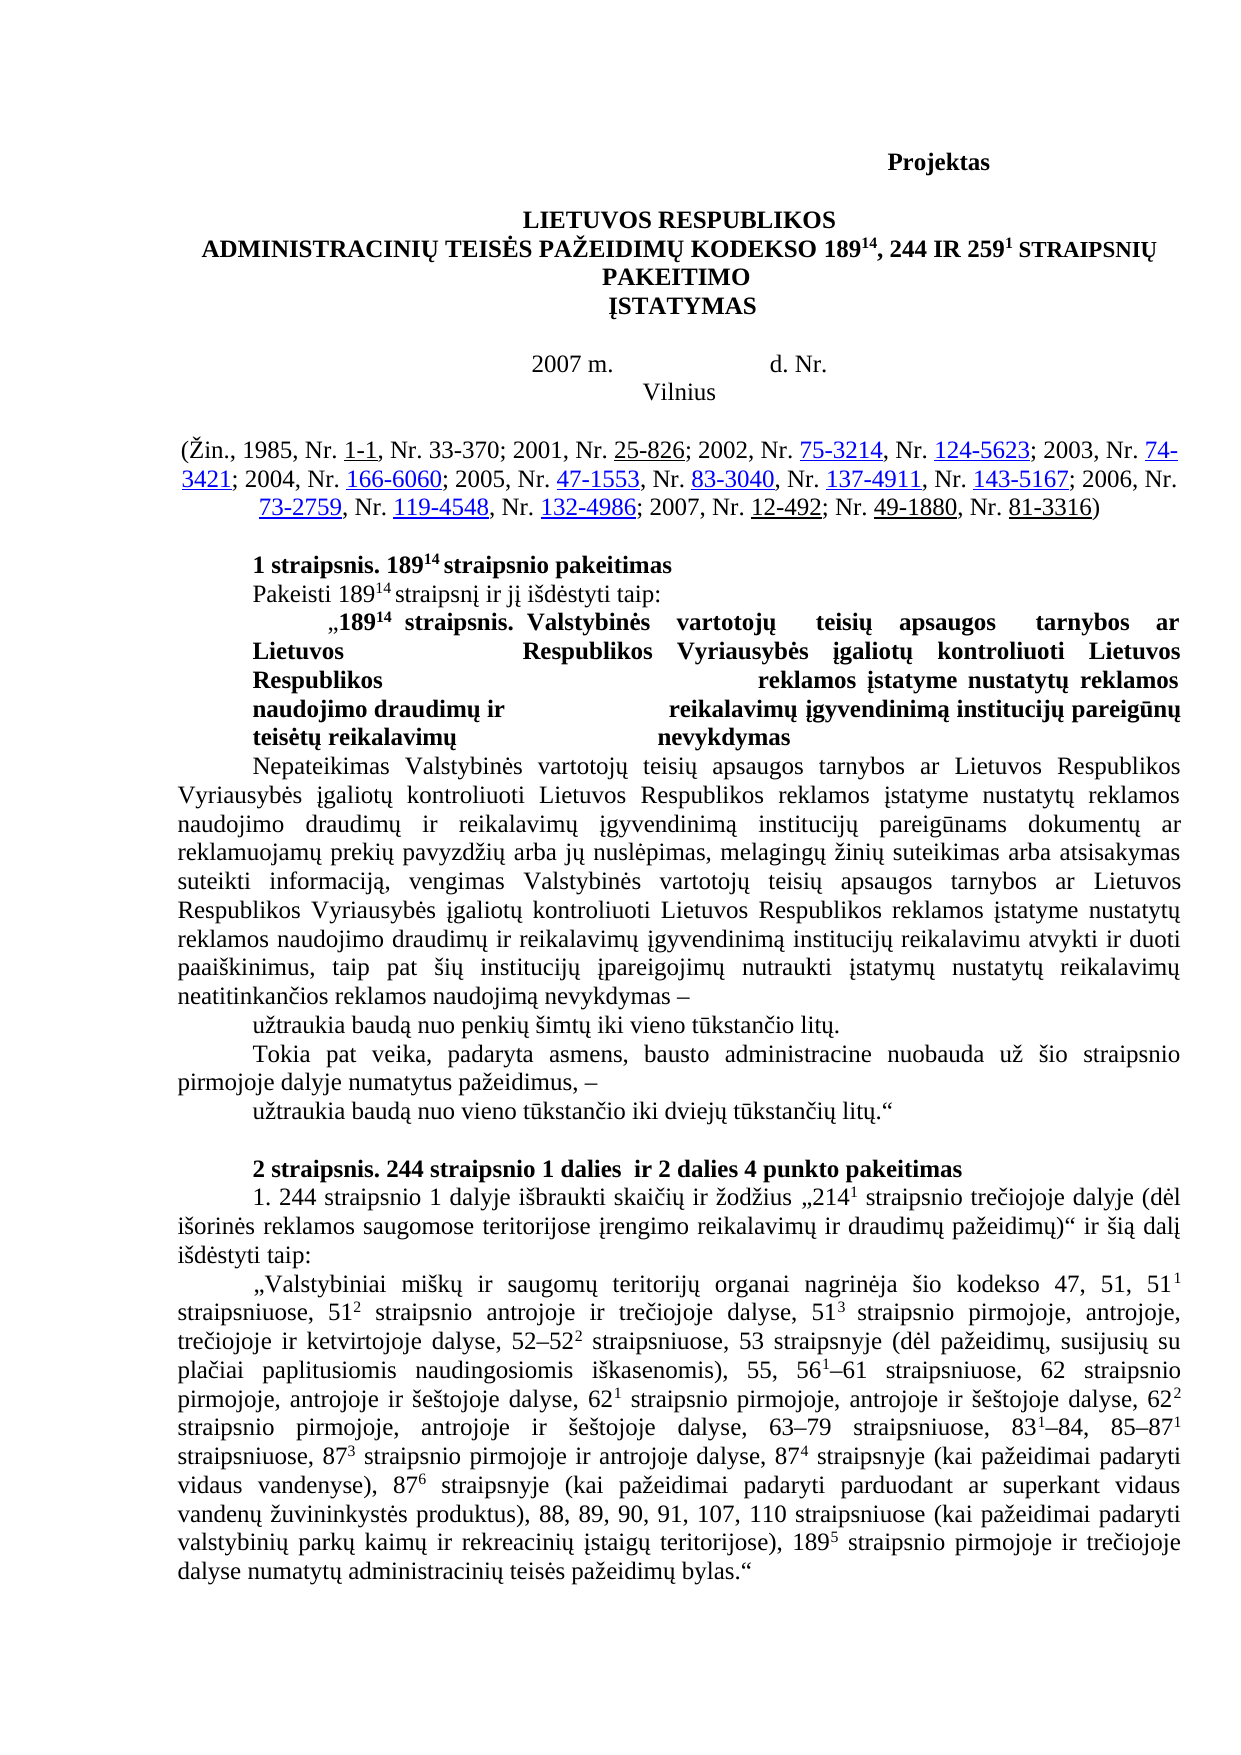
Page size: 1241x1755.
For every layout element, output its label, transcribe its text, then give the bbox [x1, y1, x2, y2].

text 1. 244 straipsnio 1 dalyje išbraukti skaičių ir žodžius „2141 straipsnio trečiojoje dalyje (dėl išorinės reklamos saugomose teritorijose įrengimo reikalavimų ir draudimų pažeidimų)“ ir šią dalį išdėstyti taip: [177, 1182, 1181, 1269]
text 1 straipsnis. 18914 straipsnio pakeitimas [177, 550, 1181, 579]
text LIETUVOS RESPUBLIKOS [177, 205, 1181, 234]
text Pakeisti 18914 straipsnį ir jį išdėstyti taip: [177, 579, 1181, 607]
text užtraukia baudą nuo vieno tūkstančio iki dviejų tūkstančių litų.“ [177, 1096, 1181, 1125]
text Projektas [177, 147, 1181, 176]
text Nepateikimas Valstybinės vartotojų teisių apsaugos tarnybos ar Lietuvos Respublikos Vyriausybės įgaliotų kontroliuoti Lietuvos Respublikos reklamos įstatyme nustatytų reklamos naudojimo draudimų ir reikalavimų įgyvendinimą institucijų pareigūnams dokumentų ar reklamuojamų prekių pavyzdžių arba jų nuslėpimas, melagingų žinių suteikimas arba atsisakymas suteikti informaciją, vengimas Valstybinės vartotojų teisių apsaugos tarnybos ar Lietuvos Respublikos Vyriausybės įgaliotų kontroliuoti Lietuvos Respublikos reklamos įstatyme nustatytų reklamos naudojimo draudimų ir reikalavimų įgyvendinimą institucijų reikalavimu atvykti ir duoti paaiškinimus, taip pat šių institucijų įpareigojimų nutraukti įstatymų nustatytų reikalavimų neatitinkančios reklamos naudojimą nevykdymas – [177, 751, 1181, 1010]
text ADMINISTRACINIŲ TEISĖS PAŽEIDIMŲ KODEKSO 18914, 244 IR 2591 STRAIPSNIŲ [177, 234, 1181, 262]
text PAKEITIMO [177, 262, 1181, 291]
text Vilnius [177, 377, 1181, 406]
text ĮSTATYMAS [177, 291, 1181, 320]
text (Žin., 1985, Nr. 1-1, Nr. 33-370; 2001, Nr. 25-826; 2002, Nr. 75-3214, Nr. 124-5623; 2003, Nr. 74-3421; 2004, Nr. 166-6060; 2005, Nr. 47-1553, Nr. 83-3040, Nr. 137-4911, Nr. 143-5167; 2006, Nr. 73-2759, Nr. 119-4548, Nr. 132-4986; 2007, Nr. 12-492; Nr. 49-1880, Nr. 81-3316) [177, 435, 1181, 521]
text 2 straipsnis. 244 straipsnio 1 dalies ir 2 dalies 4 punkto pakeitimas [177, 1154, 1181, 1182]
text Tokia pat veika, padaryta asmens, bausto administracine nuobauda už šio straipsnio pirmojoje dalyje numatytus pažeidimus, – [177, 1039, 1181, 1096]
text užtraukia baudą nuo penkių šimtų iki vieno tūkstančio litų. [177, 1010, 1181, 1039]
text 2007 m. d. Nr. [177, 349, 1181, 377]
text „18914 straipsnis. Valstybinės vartotojų teisių apsaugos tarnybos ar Lietuvos Respublikos Vyriausybės įgaliotų kontroliuoti Lietuvos Respublikos reklamos įstatyme nustatytų reklamos naudojimo draudimų ir reikalavimų įgyvendinimą institucijų pareigūnų teisėtų reikalavimų nevykdymas [252, 607, 1181, 751]
text „Valstybiniai miškų ir saugomų teritorijų organai nagrinėja šio kodekso 47, 51, 511 straipsniuose, 512 straipsnio antrojoje ir trečiojoje dalyse, 513 straipsnio pirmojoje, antrojoje, trečiojoje ir ketvirtojoje dalyse, 52–522 straipsniuose, 53 straipsnyje (dėl pažeidimų, susijusių su plačiai paplitusiomis naudingosiomis iškasenomis), 55, 561–61 straipsniuose, 62 straipsnio pirmojoje, antrojoje ir šeštojoje dalyse, 621 straipsnio pirmojoje, antrojoje ir šeštojoje dalyse, 622 straipsnio pirmojoje, antrojoje ir šeštojoje dalyse, 63–79 straipsniuose, 831–84, 85–871 straipsniuose, 873 straipsnio pirmojoje ir antrojoje dalyse, 874 straipsnyje (kai pažeidimai padaryti vidaus vandenyse), 876 straipsnyje (kai pažeidimai padaryti parduodant ar superkant vidaus vandenų žuvininkystės produktus), 88, 89, 90, 91, 107, 110 straipsniuose (kai pažeidimai padaryti valstybinių parkų kaimų ir rekreacinių įstaigų teritorijose), 1895 straipsnio pirmojoje ir trečiojoje dalyse numatytų administracinių teisės pažeidimų bylas.“ [177, 1269, 1181, 1585]
